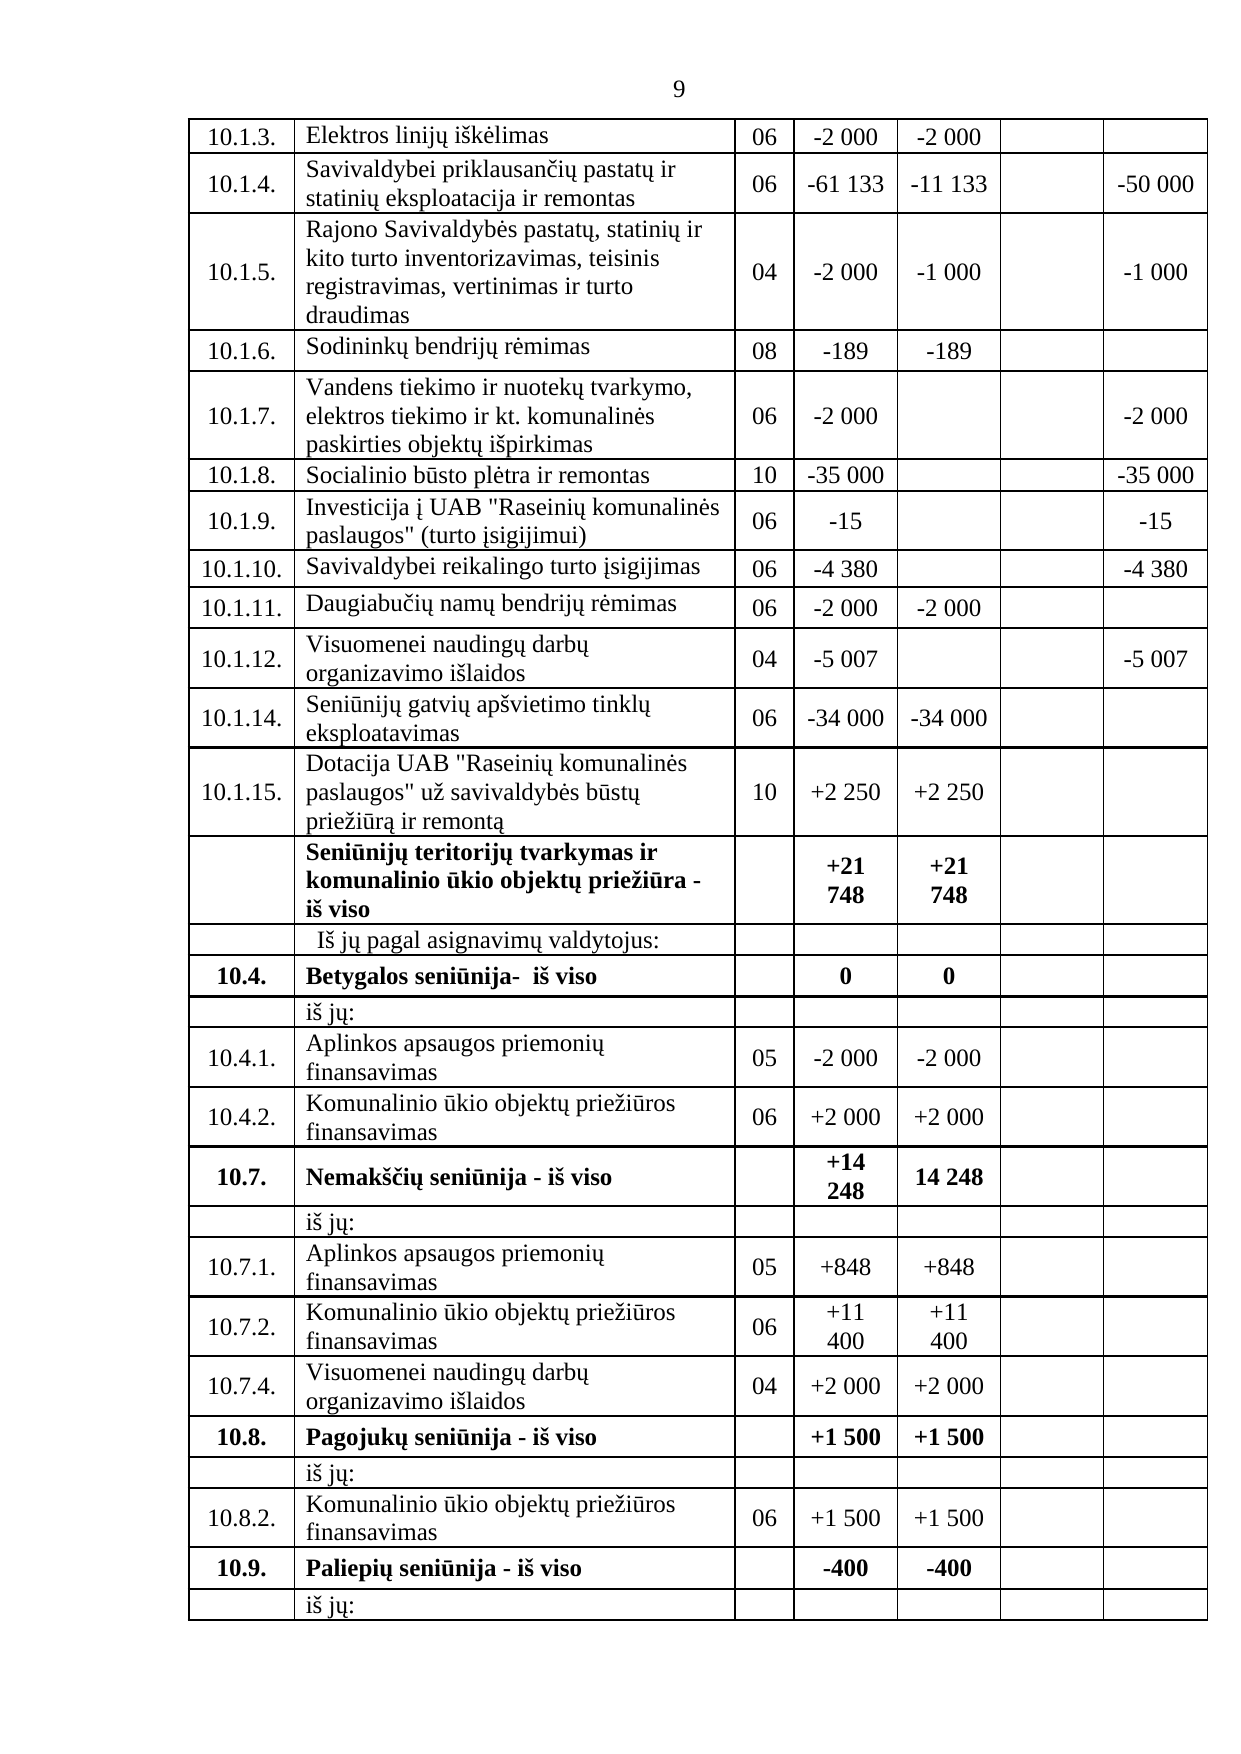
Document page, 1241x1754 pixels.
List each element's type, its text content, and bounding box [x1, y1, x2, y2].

table_cell [1001, 1207, 1103, 1236]
table_cell +11 400 [898, 1298, 1000, 1355]
table_cell [898, 998, 1000, 1026]
table_cell [1104, 1357, 1207, 1414]
table_cell Rajono Savivaldybės pastatų, statinių ir kito turto inventorizavimas, teisinis registravimas, vertinimas ir turto draudimas [295, 214, 734, 329]
table_cell -2 000 [795, 588, 897, 627]
table_cell Visuomenei naudingų darbų organizavimo išlaidos [295, 629, 734, 687]
table_cell [1104, 1590, 1207, 1619]
table_cell Iš jų pagal asignavimų valdytojus: [295, 925, 734, 954]
table_cell [190, 837, 294, 923]
table_cell [1104, 998, 1207, 1026]
table_cell -2 000 [795, 1028, 897, 1086]
table_cell -5 007 [795, 629, 897, 687]
table_cell [736, 1417, 793, 1456]
table_cell 06 [736, 689, 793, 746]
table_cell +2 250 [795, 749, 897, 835]
table_cell 10.7. [190, 1148, 294, 1205]
table_cell 10.4.1. [190, 1028, 294, 1086]
table_cell [736, 1590, 793, 1619]
table_cell 06 [736, 1489, 793, 1546]
table_cell [1001, 154, 1103, 212]
table_cell +21 748 [898, 837, 1000, 923]
table_cell [1001, 1357, 1103, 1414]
table_cell 10.7.4. [190, 1357, 294, 1414]
table_cell [736, 1207, 793, 1236]
table_cell +2 000 [795, 1088, 897, 1145]
table_cell -50 000 [1104, 154, 1207, 212]
table_cell Paliepių seniūnija - iš viso [295, 1548, 734, 1588]
table_cell iš jų: [295, 998, 734, 1026]
table_cell +1 500 [795, 1489, 897, 1546]
table_cell 08 [736, 331, 793, 370]
table_cell 10 [736, 749, 793, 835]
table_cell Socialinio būsto plėtra ir remontas [295, 460, 734, 489]
table_cell [190, 998, 294, 1026]
table_cell [1104, 749, 1207, 835]
table_cell Elektros linijų iškėlimas [295, 120, 734, 152]
table_cell -400 [898, 1548, 1000, 1588]
table_cell 10.8.2. [190, 1489, 294, 1546]
table_cell [1001, 837, 1103, 923]
table_cell -2 000 [795, 214, 897, 329]
table_cell [1104, 588, 1207, 627]
table_cell [795, 1458, 897, 1487]
table_cell -34 000 [795, 689, 897, 746]
table_cell +1 500 [898, 1489, 1000, 1546]
table_cell [795, 925, 897, 954]
table_cell 10.7.1. [190, 1238, 294, 1295]
table_cell -35 000 [795, 460, 897, 489]
table_cell 10.1.3. [190, 120, 294, 152]
table_cell 06 [736, 551, 793, 586]
table_cell 05 [736, 1238, 793, 1295]
table_cell [1104, 1148, 1207, 1205]
table_cell [736, 925, 793, 954]
table_cell [898, 1207, 1000, 1236]
table_cell [736, 837, 793, 923]
table_cell 10.1.5. [190, 214, 294, 329]
table_cell [898, 629, 1000, 687]
table_cell [898, 551, 1000, 586]
table_cell [736, 1148, 793, 1205]
table_cell 10.1.15. [190, 749, 294, 835]
table_cell [1001, 551, 1103, 586]
table_cell [1001, 925, 1103, 954]
table_cell Vandens tiekimo ir nuotekų tvarkymo, elektros tiekimo ir kt. komunalinės paskirties objektų išpirkimas [295, 372, 734, 458]
table_cell -15 [1104, 492, 1207, 549]
table_cell Savivaldybei priklausančių pastatų ir statinių eksploatacija ir remontas [295, 154, 734, 212]
table_cell [1104, 1238, 1207, 1295]
table_cell Visuomenei naudingų darbų organizavimo išlaidos [295, 1357, 734, 1414]
table_cell [1104, 956, 1207, 995]
table_cell [795, 998, 897, 1026]
table_cell -1 000 [1104, 214, 1207, 329]
table_cell [1001, 998, 1103, 1026]
table_cell [898, 1590, 1000, 1619]
table_cell [1001, 1028, 1103, 1086]
table_cell -34 000 [898, 689, 1000, 746]
table_cell [1001, 120, 1103, 152]
table_cell 06 [736, 120, 793, 152]
table_cell [1001, 372, 1103, 458]
table_cell [1104, 837, 1207, 923]
table_cell [190, 925, 294, 954]
table_cell +11 400 [795, 1298, 897, 1355]
table_cell iš jų: [295, 1458, 734, 1487]
table_cell -2 000 [1104, 372, 1207, 458]
table_cell Aplinkos apsaugos priemonių finansavimas [295, 1238, 734, 1295]
table_cell Seniūnijų teritorijų tvarkymas ir komunalinio ūkio objektų priežiūra - iš viso [295, 837, 734, 923]
table_cell +848 [898, 1238, 1000, 1295]
table_cell -189 [795, 331, 897, 370]
table_cell +2 000 [795, 1357, 897, 1414]
table_cell Sodininkų bendrijų rėmimas [295, 331, 734, 370]
table_cell Aplinkos apsaugos priemonių finansavimas [295, 1028, 734, 1086]
table_cell -35 000 [1104, 460, 1207, 489]
table_cell [190, 1590, 294, 1619]
table_cell [1104, 1298, 1207, 1355]
table_cell -2 000 [898, 120, 1000, 152]
table_cell 10.1.6. [190, 331, 294, 370]
table_cell +2 000 [898, 1357, 1000, 1414]
table_cell +1 500 [898, 1417, 1000, 1456]
table_cell [1001, 629, 1103, 687]
table_cell 10.1.9. [190, 492, 294, 549]
table_cell [898, 1458, 1000, 1487]
table_cell [1001, 749, 1103, 835]
table_cell Pagojukų seniūnija - iš viso [295, 1417, 734, 1456]
table_cell 0 [795, 956, 897, 995]
table_cell [1001, 1417, 1103, 1456]
table_cell -61 133 [795, 154, 897, 212]
table_cell 10.1.12. [190, 629, 294, 687]
table_cell +2 250 [898, 749, 1000, 835]
table_cell [736, 956, 793, 995]
table_cell [190, 1207, 294, 1236]
table_cell 10 [736, 460, 793, 489]
table_cell -4 380 [795, 551, 897, 586]
table_cell [898, 925, 1000, 954]
table_cell [1001, 1458, 1103, 1487]
table_cell -5 007 [1104, 629, 1207, 687]
table_cell [1104, 1489, 1207, 1546]
table_cell 05 [736, 1028, 793, 1086]
table_cell [898, 372, 1000, 458]
table_cell 10.1.14. [190, 689, 294, 746]
table_cell 10.4. [190, 956, 294, 995]
table_cell Seniūnijų gatvių apšvietimo tinklų eksploatavimas [295, 689, 734, 746]
table_cell +2 000 [898, 1088, 1000, 1145]
table_cell -2 000 [898, 1028, 1000, 1086]
table_cell 04 [736, 1357, 793, 1414]
table_cell [1104, 1548, 1207, 1588]
table_cell 10.1.4. [190, 154, 294, 212]
table_cell 14 248 [898, 1148, 1000, 1205]
table_cell 06 [736, 1298, 793, 1355]
table_cell -4 380 [1104, 551, 1207, 586]
table_cell -1 000 [898, 214, 1000, 329]
table_cell [1104, 1458, 1207, 1487]
table_cell 10.1.10. [190, 551, 294, 586]
table_cell -2 000 [898, 588, 1000, 627]
table_cell 06 [736, 1088, 793, 1145]
table_cell 10.1.8. [190, 460, 294, 489]
table_cell [1001, 1548, 1103, 1588]
table_cell [1001, 689, 1103, 746]
table_cell 10.8. [190, 1417, 294, 1456]
table_cell [1001, 331, 1103, 370]
table_cell Komunalinio ūkio objektų priežiūros finansavimas [295, 1088, 734, 1145]
table_cell [898, 460, 1000, 489]
table_cell +14 248 [795, 1148, 897, 1205]
table_cell iš jų: [295, 1590, 734, 1619]
table_cell [1104, 689, 1207, 746]
table_cell [1001, 1148, 1103, 1205]
table_cell 04 [736, 629, 793, 687]
table_cell [1001, 1590, 1103, 1619]
table_cell 06 [736, 154, 793, 212]
table_cell +21 748 [795, 837, 897, 923]
table_cell [1104, 1417, 1207, 1456]
table_cell [1104, 1088, 1207, 1145]
table_cell 04 [736, 214, 793, 329]
table_cell [1104, 120, 1207, 152]
table_cell +848 [795, 1238, 897, 1295]
table_cell iš jų: [295, 1207, 734, 1236]
table_cell [736, 1458, 793, 1487]
table_cell +1 500 [795, 1417, 897, 1456]
table_cell [1001, 214, 1103, 329]
table_cell 10.9. [190, 1548, 294, 1588]
table_cell [190, 1458, 294, 1487]
table_cell 0 [898, 956, 1000, 995]
table_cell [898, 492, 1000, 549]
table_cell [795, 1207, 897, 1236]
table_cell 06 [736, 372, 793, 458]
table_cell [1001, 1489, 1103, 1546]
table_cell Dotacija UAB "Raseinių komunalinės paslaugos" už savivaldybės būstų priežiūrą ir remontą [295, 749, 734, 835]
table_cell 10.1.7. [190, 372, 294, 458]
table_cell [1001, 492, 1103, 549]
table_cell Savivaldybei reikalingo turto įsigijimas [295, 551, 734, 586]
table_cell [1001, 1088, 1103, 1145]
table_cell [1001, 956, 1103, 995]
table_cell [1104, 925, 1207, 954]
table_cell 06 [736, 588, 793, 627]
table_cell [795, 1590, 897, 1619]
table_cell -189 [898, 331, 1000, 370]
table_cell Komunalinio ūkio objektų priežiūros finansavimas [295, 1489, 734, 1546]
table_cell [736, 1548, 793, 1588]
table_cell [1001, 588, 1103, 627]
table_cell -2 000 [795, 372, 897, 458]
table_cell -400 [795, 1548, 897, 1588]
table_cell 06 [736, 492, 793, 549]
table_cell [1104, 331, 1207, 370]
table_cell [1104, 1207, 1207, 1236]
table_cell Betygalos seniūnija- iš viso [295, 956, 734, 995]
table_cell [736, 998, 793, 1026]
table_cell [1001, 1298, 1103, 1355]
table_cell Komunalinio ūkio objektų priežiūros finansavimas [295, 1298, 734, 1355]
table_cell -11 133 [898, 154, 1000, 212]
table_cell -15 [795, 492, 897, 549]
table_cell Daugiabučių namų bendrijų rėmimas [295, 588, 734, 627]
table_cell 10.7.2. [190, 1298, 294, 1355]
table_cell 10.1.11. [190, 588, 294, 627]
table_cell 10.4.2. [190, 1088, 294, 1145]
table_cell Investicija į UAB "Raseinių komunalinės paslaugos" (turto įsigijimui) [295, 492, 734, 549]
table_cell [1001, 460, 1103, 489]
table_cell -2 000 [795, 120, 897, 152]
table_cell Nemakščių seniūnija - iš viso [295, 1148, 734, 1205]
table_cell [1104, 1028, 1207, 1086]
table_cell [1001, 1238, 1103, 1295]
